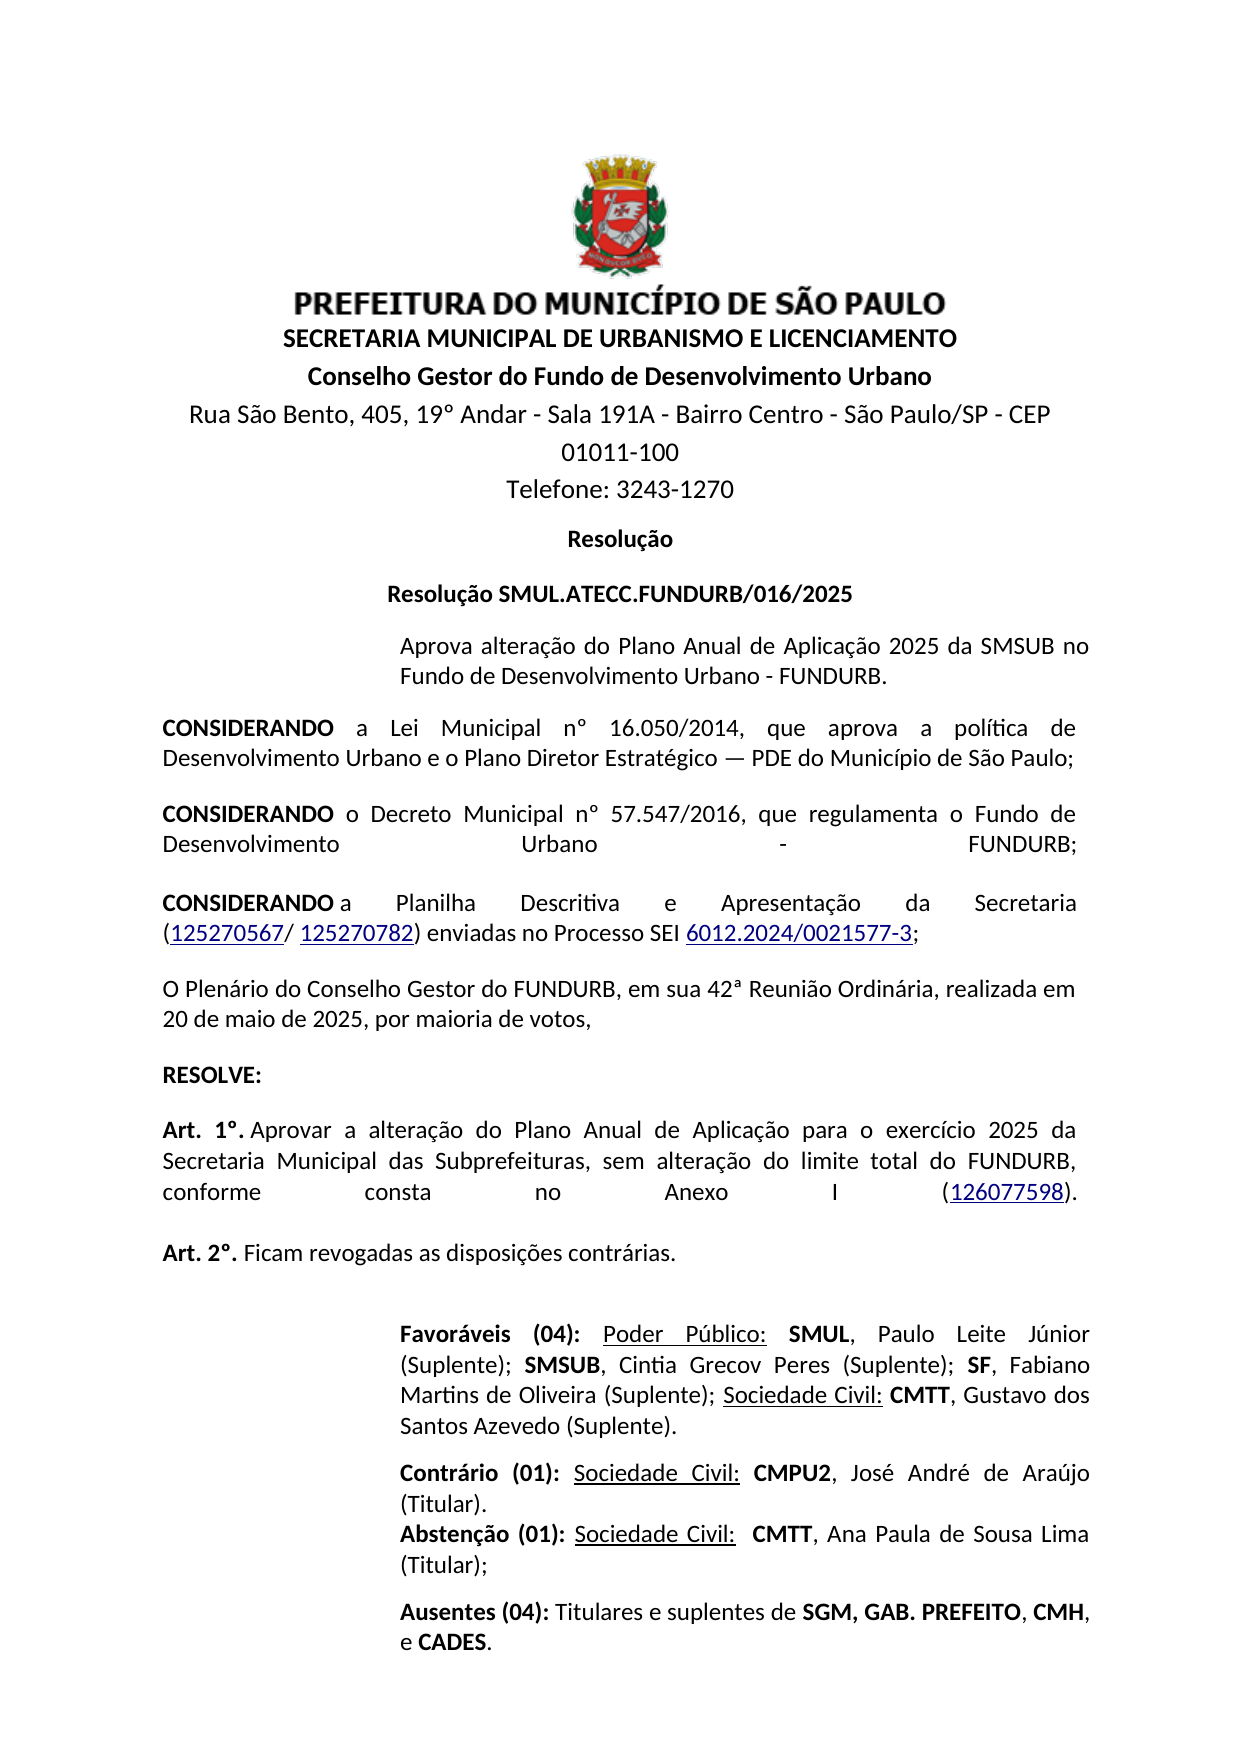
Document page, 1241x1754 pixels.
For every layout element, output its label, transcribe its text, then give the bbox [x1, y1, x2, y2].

text SECRETARIA MUNICIPAL DE URBANISMO E LICENCIAMENTO [150, 321, 1090, 354]
text CONSIDERANDO o Decreto Municipal nº 57.547/2016, que regulamenta o Fundo de Desenvolvimento Urbano - FUNDURB; CONSIDERANDO a Planilha Descritiva e Apresentação da Secretaria (125270567/ 125270782) enviadas no Processo SEI 6012.2024/0021577-3; [162, 798, 1078, 948]
text CONSIDERANDO a Lei Municipal nº 16.050/2014, que aprova a política de Desenvolvimento Urbano e o Plano Diretor Estratégico — PDE do Município de São Paulo; [162, 712, 1078, 773]
text Favoráveis (04): Poder Público: SMUL, Paulo Leite Júnior (Suplente); SMSUB, Cintia Grecov Peres (Suplente); SF, Fabiano Martins de Oliveira (Suplente); Sociedade Civil: CMTT, Gustavo dos Santos Azevedo (Suplente). [400, 1288, 1090, 1441]
text Resolução SMUL.ATECC.FUNDURB/016/2025 [162, 579, 1078, 609]
text Telefone: 3243-1270 [150, 473, 1090, 506]
text Contrário (01): Sociedade Civil: CMPU2, José André de Araújo (Titular). Abstenção (01): Sociedade Civil: CMTT, Ana Paula de Sousa Lima (Titular); [400, 1457, 1090, 1579]
text Rua São Bento, 405, 19º Andar - Sala 191A - Bairro Centro - São Paulo/SP - CEP 01011-100 [150, 397, 1090, 468]
text Resolução [162, 523, 1078, 554]
text Aprova alteração do Plano Anual de Aplicação 2025 da SMSUB no Fundo de Desenvolvimento Urbano - FUNDURB. [400, 630, 1090, 691]
text O Plenário do Conselho Gestor do FUNDURB, em sua 42ª Reunião Ordinária, realizada em 20 de maio de 2025, por maioria de votos, [162, 973, 1078, 1034]
text RESOLVE: [162, 1059, 1078, 1089]
text Conselho Gestor do Fundo de Desenvolvimento Urbano [150, 359, 1090, 392]
text Ausentes (04): Titulares e suplentes de SGM, GAB. PREFEITO, CMH, e CADES. [400, 1596, 1090, 1657]
text Art. 1º. Aprovar a alteração do Plano Anual de Aplicação para o exercício 2025 da Secretaria Municipal das Subprefeituras, sem alteração do limite total do FUNDURB, conforme consta no Anexo I (126077598). Art. 2º. Ficam revogadas as disposições contrárias. [162, 1114, 1078, 1267]
